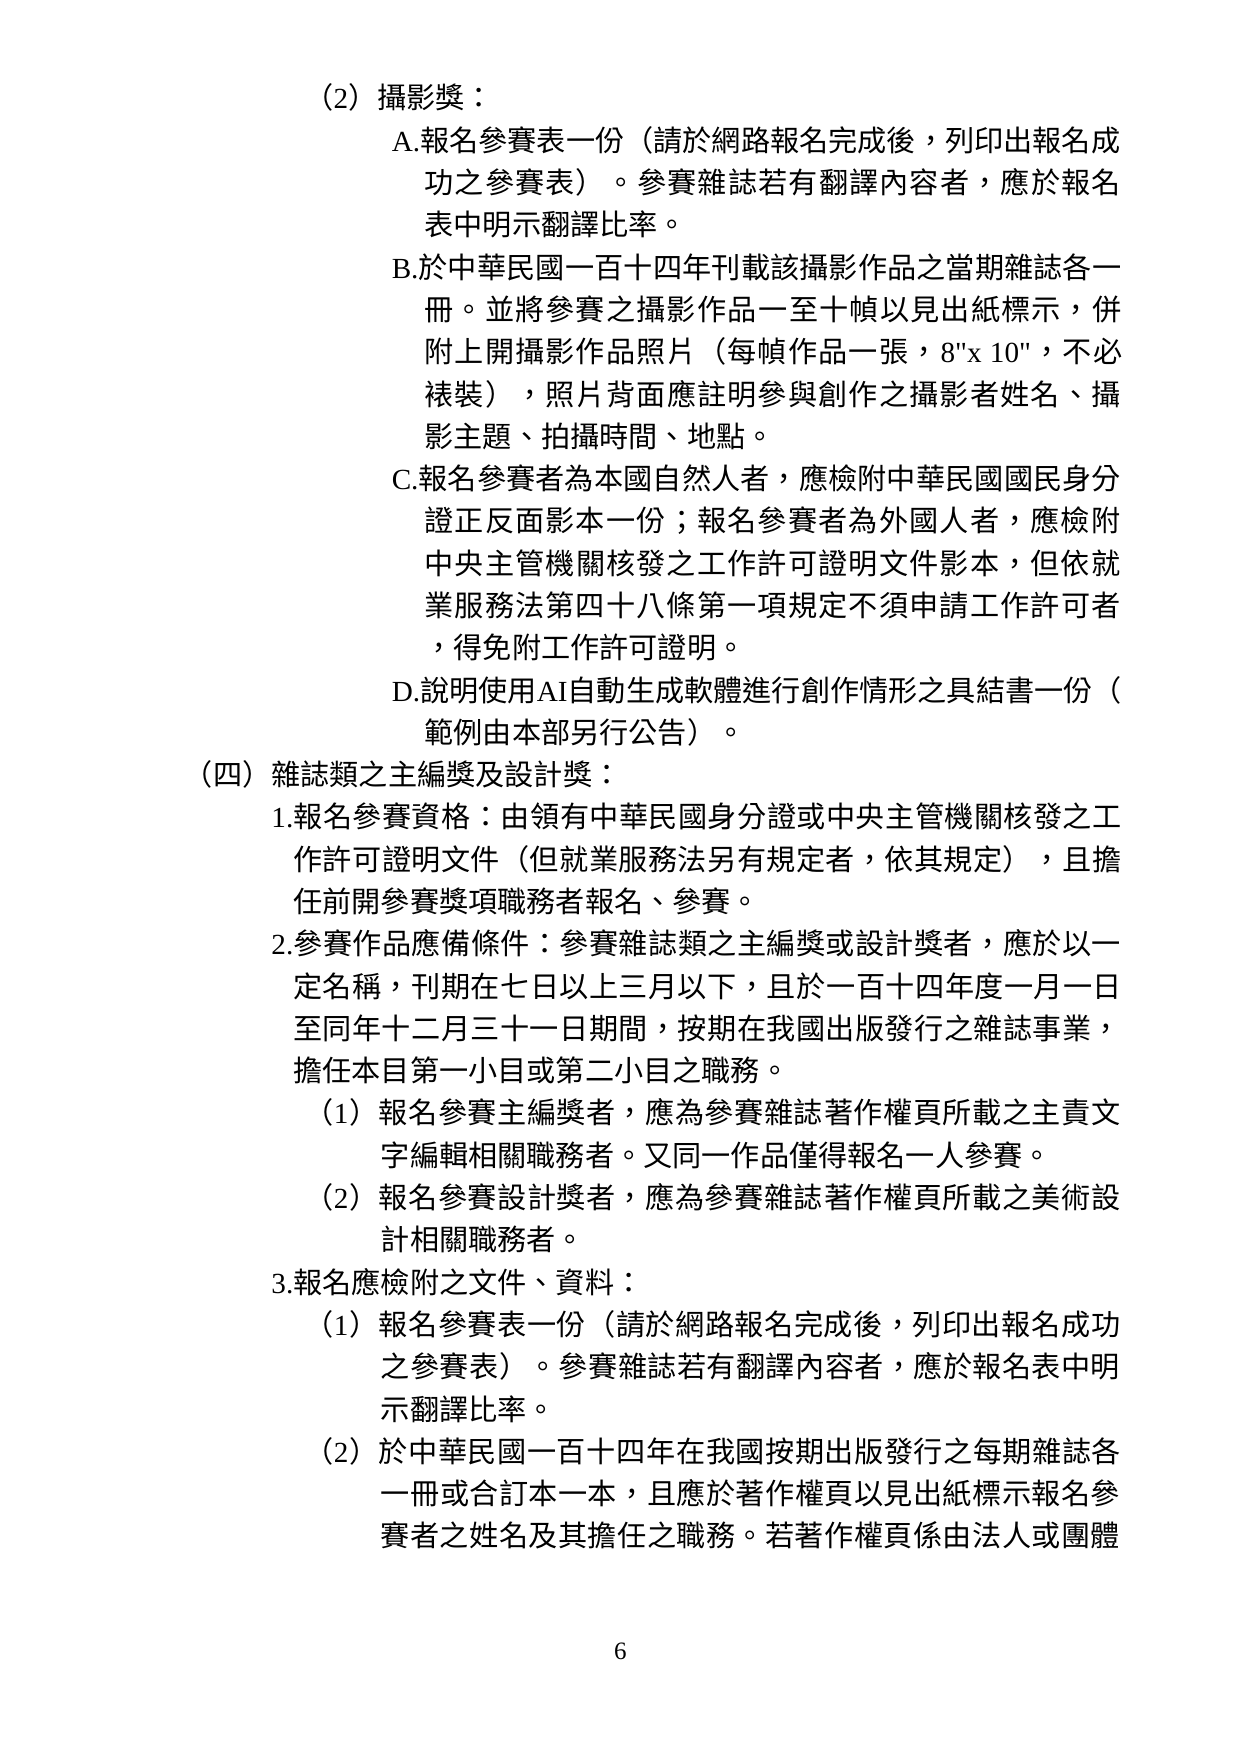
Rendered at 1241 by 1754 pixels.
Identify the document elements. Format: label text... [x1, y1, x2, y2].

text （2）於中華民國一百十四年在我國按期出版發行之每期雜誌各一冊或合訂本一本，且應於著作權頁以見出紙標示報名參賽者之姓名及其擔任之職務。若著作權頁係由法人或團體 [304, 1428, 1122, 1555]
text （1）報名參賽主編獎者，應為參賽雜誌著作權頁所載之主責文字編輯相關職務者。又同一作品僅得報名一人參賽。 [304, 1090, 1122, 1174]
text （2）攝影獎： [304, 75, 1122, 117]
text 2.參賽作品應備條件：參賽雜誌類之主編獎或設計獎者，應於以一定名稱，刊期在七日以上三月以下，且於一百十四年度一月一日至同年十二月三十一日期間，按期在我國出版發行之雜誌事業，擔任本目第一小目或第二小目之職務。 [271, 921, 1122, 1090]
text （2）報名參賽設計獎者，應為參賽雜誌著作權頁所載之美術設計相關職務者。 [304, 1174, 1122, 1259]
text C.報名參賽者為本國自然人者，應檢附中華民國國民身分證正反面影本一份；報名參賽者為外國人者，應檢附中央主管機關核發之工作許可證明文件影本，但依就業服務法第四十八條第一項規定不須申請工作許可者，得免附工作許可證明。 [392, 456, 1122, 667]
text （四）雜誌類之主編獎及設計獎： [184, 752, 1122, 794]
text 1.報名參賽資格：由領有中華民國身分證或中央主管機關核發之工作許可證明文件（但就業服務法另有規定者，依其規定），且擔任前開參賽獎項職務者報名、參賽。 [271, 794, 1122, 921]
text （1）報名參賽表一份（請於網路報名完成後，列印出報名成功之參賽表）。參賽雜誌若有翻譯內容者，應於報名表中明示翻譯比率。 [304, 1301, 1122, 1428]
text 3.報名應檢附之文件、資料： [271, 1259, 1122, 1301]
text B.於中華民國一百十四年刊載該攝影作品之當期雜誌各一冊。並將參賽之攝影作品一至十幀以見出紙標示，併附上開攝影作品照片（每幀作品一張，8"x 10"，不必裱裝），照片背面應註明參與創作之攝影者姓名、攝影主題、拍攝時間、地點。 [392, 244, 1122, 456]
text A.報名參賽表一份（請於網路報名完成後，列印出報名成功之參賽表）。參賽雜誌若有翻譯內容者，應於報名表中明示翻譯比率。 [392, 117, 1122, 244]
text D.說明使用AI自動生成軟體進行創作情形之具結書一份（範例由本部另行公告）。 [392, 667, 1122, 752]
